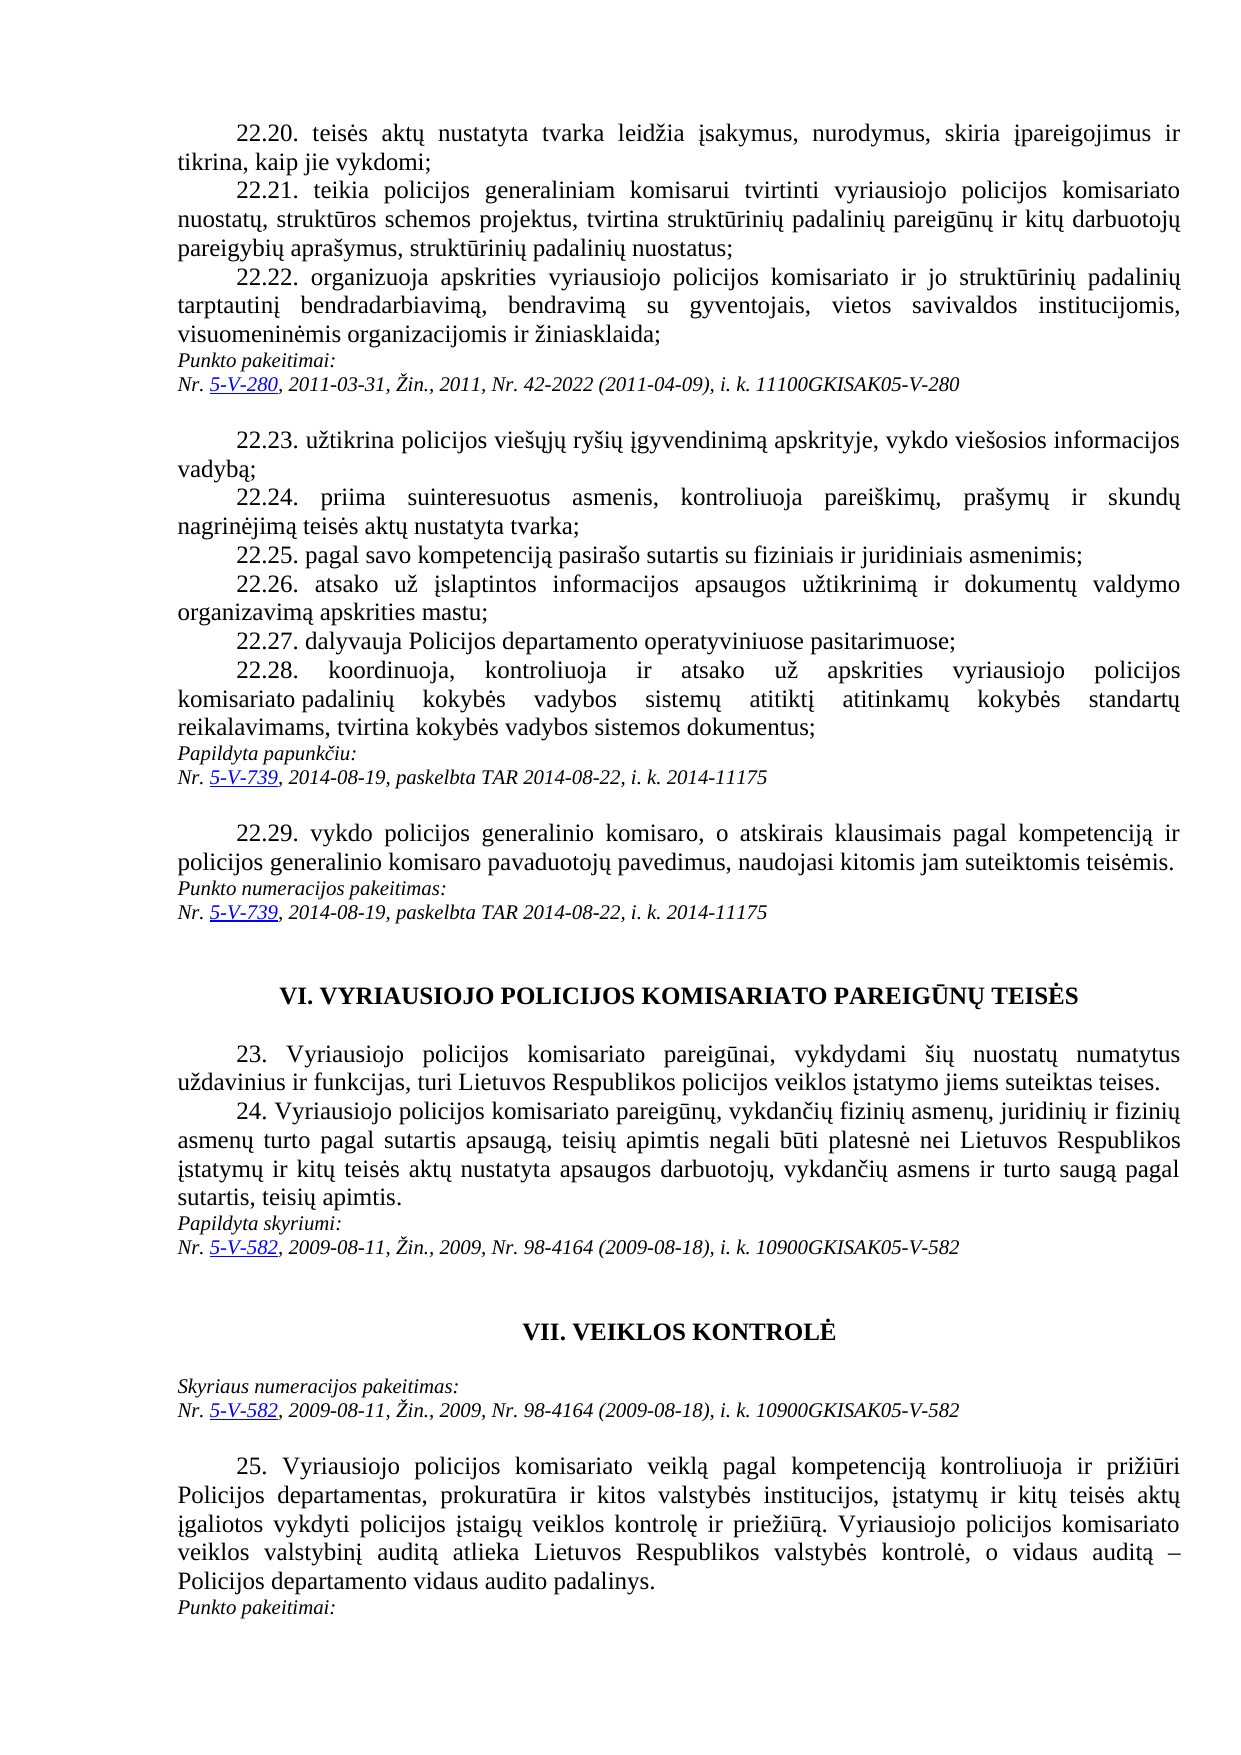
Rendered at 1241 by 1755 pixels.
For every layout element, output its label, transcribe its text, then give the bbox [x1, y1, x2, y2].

text Nr. 5-V-582, 2009-08-11, Žin., 2009, Nr. 98-4164 (2009-08-18), i. k. 10900GKISAK05-V-582 [177, 1398, 1181, 1422]
text 23. Vyriausiojo policijos komisariato pareigūnai, vykdydami šių nuostatų numatytus uždavinius ir funkcijas, turi Lietuvos Respublikos policijos veiklos įstatymo jiems suteiktas teises. [177, 1039, 1181, 1096]
text 22.21. teikia policijos generaliniam komisarui tvirtinti vyriausiojo policijos komisariato nuostatų, struktūros schemos projektus, tvirtina struktūrinių padalinių pareigūnų ir kitų darbuotojų pareigybių aprašymus, struktūrinių padalinių nuostatus; [177, 176, 1181, 262]
text 22.27. dalyvauja Policijos departamento operatyviniuose pasitarimuose; [177, 626, 1181, 655]
text 22.23. užtikrina policijos viešųjų ryšių įgyvendinimą apskrityje, vykdo viešosios informacijos vadybą; [177, 425, 1181, 482]
text VII. VEIKLOS KONTROLĖ [177, 1317, 1181, 1346]
text Papildyta skyriumi: [177, 1211, 1181, 1235]
text 22.26. atsako už įslaptintos informacijos apsaugos užtikrinimą ir dokumentų valdymo organizavimą apskrities mastu; [177, 569, 1181, 626]
text Papildyta papunkčiu: [177, 741, 1181, 765]
text 22.29. vykdo policijos generalinio komisaro, o atskirais klausimais pagal kompetenciją ir policijos generalinio komisaro pavaduotojų pavedimus, naudojasi kitomis jam suteiktomis teisėmis. [177, 818, 1181, 876]
text 25. Vyriausiojo policijos komisariato veiklą pagal kompetenciją kontroliuoja ir prižiūri Policijos departamentas, prokuratūra ir kitos valstybės institucijos, įstatymų ir kitų teisės aktų įgaliotos vykdyti policijos įstaigų veiklos kontrolę ir priežiūrą. Vyriausiojo policijos komisariato veiklos valstybinį auditą atlieka Lietuvos Respublikos valstybės kontrolė, o vidaus auditą – Policijos departamento vidaus audito padalinys. [177, 1451, 1181, 1595]
text 22.28. koordinuoja, kontroliuoja ir atsako už apskrities vyriausiojo policijos komisariato padalinių kokybės vadybos sistemų atitiktį atitinkamų kokybės standartų reikalavimams, tvirtina kokybės vadybos sistemos dokumentus; [177, 655, 1181, 741]
text Nr. 5-V-280, 2011-03-31, Žin., 2011, Nr. 42-2022 (2011-04-09), i. k. 11100GKISAK05-V-280 [177, 372, 1181, 396]
text 22.22. organizuoja apskrities vyriausiojo policijos komisariato ir jo struktūrinių padalinių tarptautinį bendradarbiavimą, bendravimą su gyventojais, vietos savivaldos institucijomis, visuomeninėmis organizacijomis ir žiniasklaida; [177, 262, 1181, 348]
text Punkto numeracijos pakeitimas: [177, 876, 1181, 900]
text VI. VYRIAUSIOJO POLICIJOS KOMISARIATO pareigūnų teisės [177, 981, 1181, 1010]
text 22.20. teisės aktų nustatyta tvarka leidžia įsakymus, nurodymus, skiria įpareigojimus ir tikrina, kaip jie vykdomi; [177, 118, 1181, 176]
text Nr. 5-V-582, 2009-08-11, Žin., 2009, Nr. 98-4164 (2009-08-18), i. k. 10900GKISAK05-V-582 [177, 1235, 1181, 1259]
text 22.24. priima suinteresuotus asmenis, kontroliuoja pareiškimų, prašymų ir skundų nagrinėjimą teisės aktų nustatyta tvarka; [177, 482, 1181, 540]
text Nr. 5-V-739, 2014-08-19, paskelbta TAR 2014-08-22, i. k. 2014-11175 [177, 900, 1181, 924]
text Punkto pakeitimai: [177, 348, 1181, 372]
text 22.25. pagal savo kompetenciją pasirašo sutartis su fiziniais ir juridiniais asmenimis; [177, 540, 1181, 569]
text Nr. 5-V-739, 2014-08-19, paskelbta TAR 2014-08-22, i. k. 2014-11175 [177, 765, 1181, 789]
text Punkto pakeitimai: [177, 1595, 1181, 1619]
text Skyriaus numeracijos pakeitimas: [177, 1374, 1181, 1398]
text 24. Vyriausiojo policijos komisariato pareigūnų, vykdančių fizinių asmenų, juridinių ir fizinių asmenų turto pagal sutartis apsaugą, teisių apimtis negali būti platesnė nei Lietuvos Respublikos įstatymų ir kitų teisės aktų nustatyta apsaugos darbuotojų, vykdančių asmens ir turto saugą pagal sutartis, teisių apimtis. [177, 1096, 1181, 1211]
